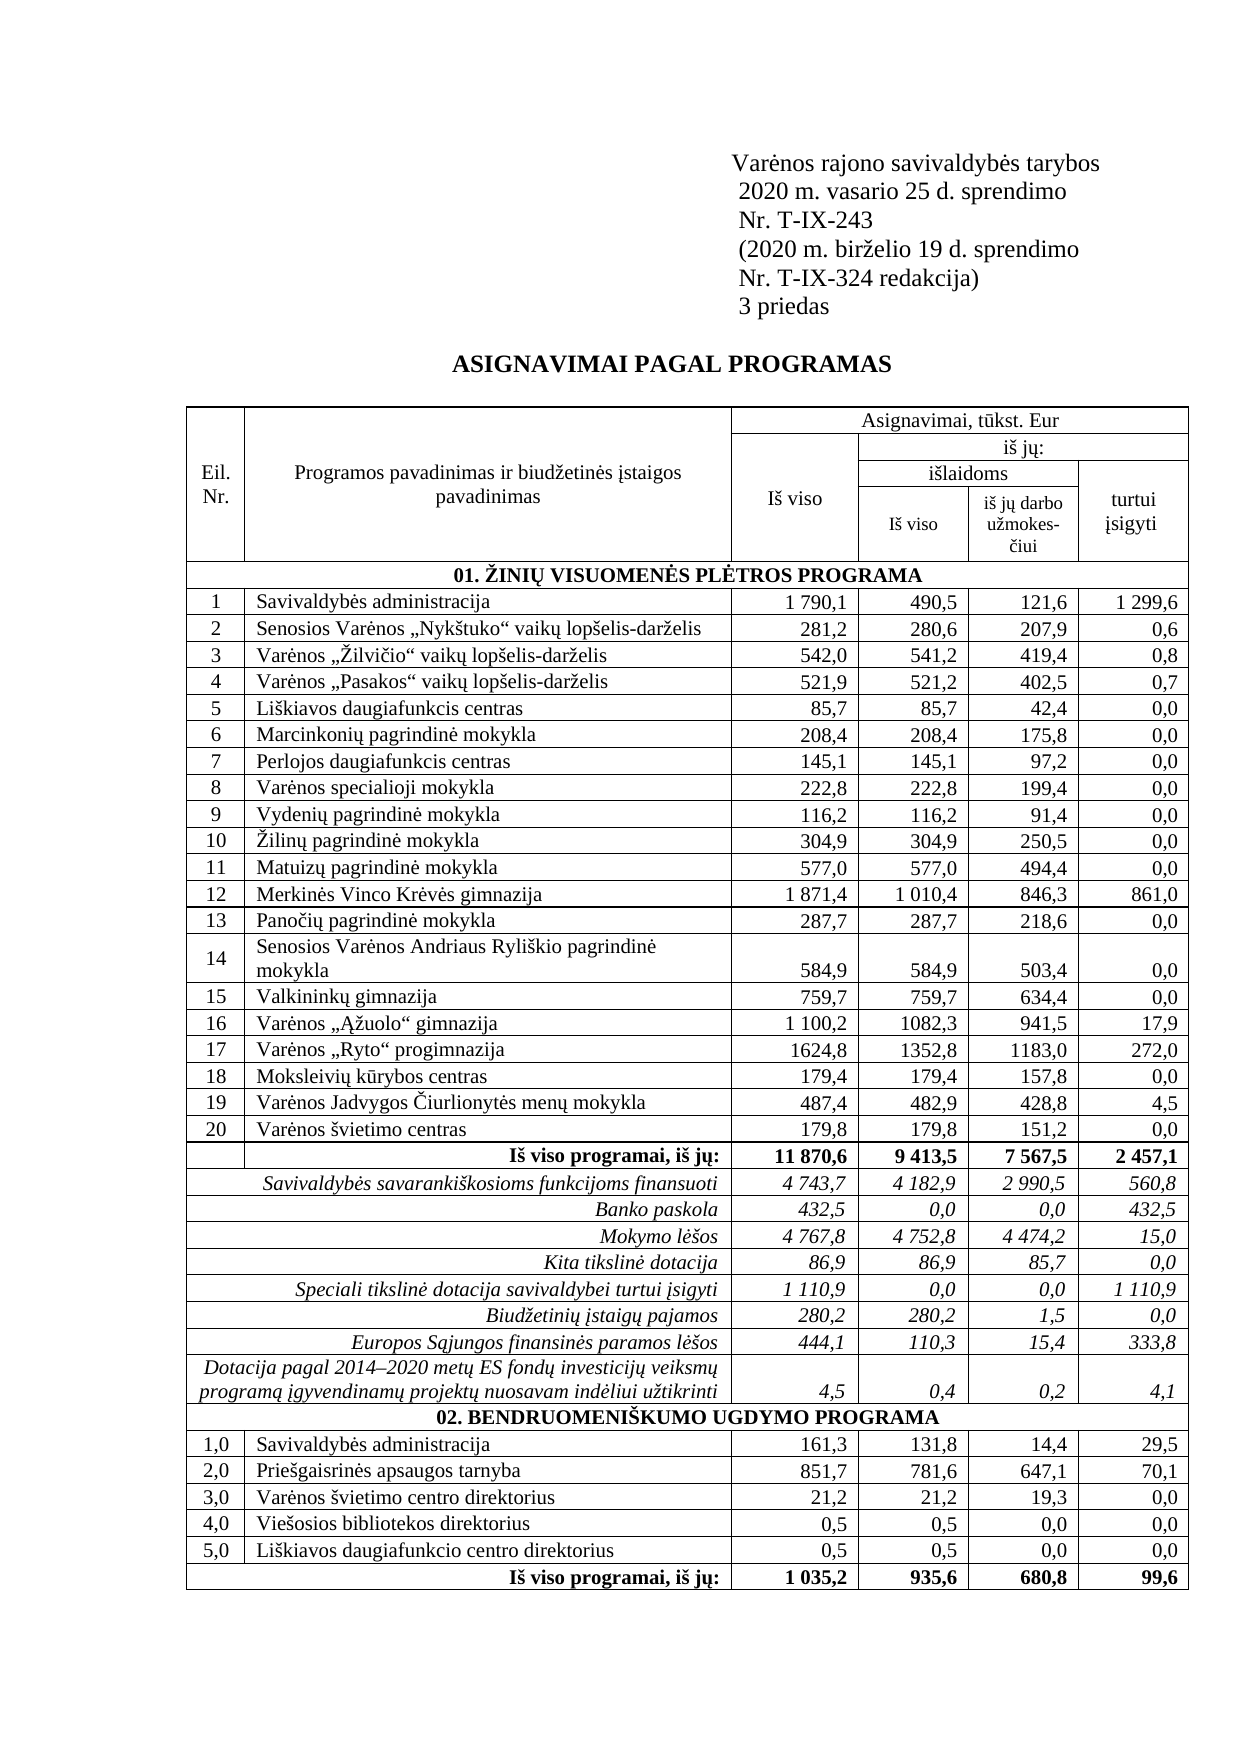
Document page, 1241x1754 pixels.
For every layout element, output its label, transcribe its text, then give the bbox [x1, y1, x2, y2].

table_cell Vydenių pagrindinė mokykla [245, 801, 731, 827]
table_cell 287,7 [732, 908, 858, 933]
table_cell 4 182,9 [859, 1169, 968, 1194]
table_cell 18 [187, 1063, 244, 1088]
table_cell 179,8 [732, 1116, 858, 1141]
table_cell 175,8 [969, 721, 1078, 747]
table_cell 21,2 [732, 1484, 858, 1509]
table_cell 0,0 [1079, 1302, 1188, 1327]
table_cell 1 100,2 [732, 1010, 858, 1035]
table_cell Panočių pagrindinė mokykla [245, 908, 731, 933]
table_cell 19,3 [969, 1484, 1078, 1509]
table_cell 4,5 [732, 1355, 858, 1403]
table_cell 208,4 [859, 721, 968, 747]
table_cell 280,6 [859, 615, 968, 641]
text 3 priedas [738, 291, 1167, 320]
table_cell 482,9 [859, 1089, 968, 1115]
table_cell 121,6 [969, 589, 1078, 614]
table_cell 1 871,4 [732, 881, 858, 906]
table_cell 0,6 [1079, 615, 1188, 641]
table_cell 13 [187, 908, 244, 933]
table_cell Iš viso programai, iš jų: [187, 1564, 731, 1589]
table_cell 584,9 [859, 934, 968, 982]
table_cell 0,5 [732, 1510, 858, 1536]
table_cell 0,4 [859, 1355, 968, 1403]
table_cell 0,0 [969, 1196, 1078, 1221]
table_cell 85,7 [732, 695, 858, 720]
table_cell 4,1 [1079, 1355, 1188, 1403]
table_cell 4 752,8 [859, 1222, 968, 1248]
table_cell 9 413,5 [859, 1143, 968, 1168]
table_cell Savivaldybės savarankiškosioms funkcijoms finansuoti [187, 1169, 731, 1194]
table_cell 01. ŽINIŲ VISUOMENĖS PLĖTROS PROGRAMA [187, 562, 1188, 588]
table_cell 1082,3 [859, 1010, 968, 1035]
table_cell 12 [187, 881, 244, 906]
table_cell Valkininkų gimnazija [245, 983, 731, 1009]
table_cell 8 [187, 775, 244, 800]
table_cell 116,2 [859, 801, 968, 827]
table_cell 0,5 [859, 1510, 968, 1536]
table_cell 179,4 [732, 1063, 858, 1088]
table_cell iš jų: [859, 434, 1188, 459]
table_cell 521,9 [732, 668, 858, 694]
table_cell 91,4 [969, 801, 1078, 827]
table_header Programos pavadinimas ir biudžetinės įstaigos pavadinimas [245, 408, 731, 561]
table_cell 208,4 [732, 721, 858, 747]
table_cell 151,2 [969, 1116, 1078, 1141]
table_cell 487,4 [732, 1089, 858, 1115]
table_cell Varėnos specialioji mokykla [245, 775, 731, 800]
table_cell 110,3 [859, 1329, 968, 1354]
table_cell 4 767,8 [732, 1222, 858, 1248]
table_cell 287,7 [859, 908, 968, 933]
table_cell 3,0 [187, 1484, 244, 1509]
table_cell Savivaldybės administracija [245, 1431, 731, 1456]
table_cell 0,0 [1079, 695, 1188, 720]
table_cell Varėnos „Ąžuolo“ gimnazija [245, 1010, 731, 1035]
table_cell 85,7 [969, 1249, 1078, 1274]
table_cell 1 110,9 [732, 1275, 858, 1301]
table_cell 145,1 [732, 748, 858, 773]
table_cell Savivaldybės administracija [245, 589, 731, 614]
table_cell 432,5 [732, 1196, 858, 1221]
table_cell 1 299,6 [1079, 589, 1188, 614]
table_cell 3 [187, 642, 244, 667]
table_cell 1 110,9 [1079, 1275, 1188, 1301]
table_cell 1 790,1 [732, 589, 858, 614]
table_cell 0,0 [1079, 854, 1188, 880]
table_cell 1183,0 [969, 1036, 1078, 1062]
table_cell 0,0 [1079, 721, 1188, 747]
table_cell 2 990,5 [969, 1169, 1078, 1194]
table_cell 7 567,5 [969, 1143, 1078, 1168]
table_cell 680,8 [969, 1564, 1078, 1589]
table_cell 0,0 [1079, 1116, 1188, 1141]
table_cell Perlojos daugiafunkcis centras [245, 748, 731, 773]
table_cell Mokymo lėšos [187, 1222, 731, 1248]
table_cell 5 [187, 695, 244, 720]
table_cell 304,9 [732, 828, 858, 853]
table_cell 0,0 [1079, 775, 1188, 800]
table_cell Priešgaisrinės apsaugos tarnyba [245, 1457, 731, 1483]
table_cell 0,0 [859, 1275, 968, 1301]
table_cell 4,0 [187, 1510, 244, 1536]
table_cell 1,5 [969, 1302, 1078, 1327]
table_cell 11 [187, 854, 244, 880]
table_cell Iš viso [859, 487, 968, 561]
table_cell 0,0 [1079, 908, 1188, 933]
table_cell 0,0 [969, 1510, 1078, 1536]
table_cell 222,8 [859, 775, 968, 800]
table_cell Senosios Varėnos Andriaus Ryliškio pagrindinė mokykla [245, 934, 731, 982]
text ASIGNAVIMAI PAGAL PROGRAMAS [177, 349, 1167, 378]
table_cell 861,0 [1079, 881, 1188, 906]
table_cell 7 [187, 748, 244, 773]
table_cell 1 [187, 589, 244, 614]
table_cell 4 743,7 [732, 1169, 858, 1194]
table_cell 19 [187, 1089, 244, 1115]
table_cell 0,0 [1079, 748, 1188, 773]
table_cell 0,0 [1079, 1063, 1188, 1088]
table_cell 17,9 [1079, 1010, 1188, 1035]
table_cell 781,6 [859, 1457, 968, 1483]
table_cell 0,0 [1079, 801, 1188, 827]
table_cell 145,1 [859, 748, 968, 773]
table_cell 4 [187, 668, 244, 694]
table_cell 272,0 [1079, 1036, 1188, 1062]
table_cell 577,0 [859, 854, 968, 880]
table_cell Biudžetinių įstaigų pajamos [187, 1302, 731, 1327]
table_cell 542,0 [732, 642, 858, 667]
table_cell 199,4 [969, 775, 1078, 800]
table_cell 1 010,4 [859, 881, 968, 906]
table_cell 432,5 [1079, 1196, 1188, 1221]
table_cell 15,4 [969, 1329, 1078, 1354]
table_cell 1352,8 [859, 1036, 968, 1062]
table_cell 16 [187, 1010, 244, 1035]
table_cell 304,9 [859, 828, 968, 853]
table_cell Liškiavos daugiafunkcio centro direktorius [245, 1537, 731, 1562]
table_cell 218,6 [969, 908, 1078, 933]
text 2020 m. vasario 25 d. sprendimo [738, 176, 1167, 205]
table_cell 0,0 [1079, 983, 1188, 1009]
table_cell 490,5 [859, 589, 968, 614]
table_cell Banko paskola [187, 1196, 731, 1221]
table_cell 0,0 [1079, 934, 1188, 982]
table_cell 21,2 [859, 1484, 968, 1509]
table_cell 0,8 [1079, 642, 1188, 667]
table_cell 759,7 [732, 983, 858, 1009]
table_cell Iš viso [732, 434, 858, 561]
table_cell 14,4 [969, 1431, 1078, 1456]
table_cell 541,2 [859, 642, 968, 667]
table_cell 14 [187, 934, 244, 982]
table_cell 0,0 [969, 1537, 1078, 1562]
table_header Eil. Nr. [187, 408, 244, 561]
table_cell 560,8 [1079, 1169, 1188, 1194]
table_cell 70,1 [1079, 1457, 1188, 1483]
text Varėnos rajono savivaldybės tarybos [177, 148, 1167, 176]
table_cell iš jų darbo užmokes-čiui [969, 487, 1078, 561]
text Nr. T-IX-324 redakcija) [738, 263, 1167, 291]
table_cell 0,0 [969, 1275, 1078, 1301]
table_cell 17 [187, 1036, 244, 1062]
table_cell 280,2 [732, 1302, 858, 1327]
table_cell 402,5 [969, 668, 1078, 694]
table_cell 503,4 [969, 934, 1078, 982]
table_cell 99,6 [1079, 1564, 1188, 1589]
table_cell 42,4 [969, 695, 1078, 720]
table_cell 333,8 [1079, 1329, 1188, 1354]
table_cell 0,5 [732, 1537, 858, 1562]
table_cell 86,9 [732, 1249, 858, 1274]
table_cell 634,4 [969, 983, 1078, 1009]
table_cell 0,0 [1079, 828, 1188, 853]
table_cell 2,0 [187, 1457, 244, 1483]
table_cell 584,9 [732, 934, 858, 982]
table_cell 0,7 [1079, 668, 1188, 694]
table_cell Moksleivių kūrybos centras [245, 1063, 731, 1088]
table_cell Varėnos „Žilvičio“ vaikų lopšelis-darželis [245, 642, 731, 667]
table_cell 444,1 [732, 1329, 858, 1354]
table_cell 0,0 [1079, 1510, 1188, 1536]
table_cell Varėnos švietimo centro direktorius [245, 1484, 731, 1509]
table_cell Viešosios bibliotekos direktorius [245, 1510, 731, 1536]
table_cell 20 [187, 1116, 244, 1141]
table_cell 2 457,1 [1079, 1143, 1188, 1168]
table_cell 116,2 [732, 801, 858, 827]
table_cell 250,5 [969, 828, 1078, 853]
table_cell 131,8 [859, 1431, 968, 1456]
table_cell Varėnos „Pasakos“ vaikų lopšelis-darželis [245, 668, 731, 694]
table_cell 1,0 [187, 1431, 244, 1456]
text (2020 m. birželio 19 d. sprendimo [738, 234, 1167, 263]
table_cell Iš viso programai, iš jų: [245, 1143, 731, 1168]
table_cell Speciali tikslinė dotacija savivaldybei turtui įsigyti [187, 1275, 731, 1301]
table_cell 179,4 [859, 1063, 968, 1088]
table_cell 10 [187, 828, 244, 853]
table_cell 280,2 [859, 1302, 968, 1327]
table_cell 157,8 [969, 1063, 1078, 1088]
table_cell Senosios Varėnos „Nykštuko“ vaikų lopšelis-darželis [245, 615, 731, 641]
table_cell 1 035,2 [732, 1564, 858, 1589]
table_cell Merkinės Vinco Krėvės gimnazija [245, 881, 731, 906]
table_cell išlaidoms [859, 461, 1078, 486]
text Nr. T-IX-243 [738, 205, 1167, 234]
table_cell 2 [187, 615, 244, 641]
table_cell 4,5 [1079, 1089, 1188, 1115]
table_cell 1624,8 [732, 1036, 858, 1062]
table_cell 9 [187, 801, 244, 827]
table_cell 935,6 [859, 1564, 968, 1589]
table_cell 15,0 [1079, 1222, 1188, 1248]
table_cell 179,8 [859, 1116, 968, 1141]
table_cell Kita tikslinė dotacija [187, 1249, 731, 1274]
table_cell 428,8 [969, 1089, 1078, 1115]
table_cell 0,0 [1079, 1249, 1188, 1274]
table_cell 5,0 [187, 1537, 244, 1562]
table_cell Matuizų pagrindinė mokykla [245, 854, 731, 880]
table_cell 0,2 [969, 1355, 1078, 1403]
table_cell 0,5 [859, 1537, 968, 1562]
table_cell 494,4 [969, 854, 1078, 880]
table_cell Žilinų pagrindinė mokykla [245, 828, 731, 853]
table_cell 97,2 [969, 748, 1078, 773]
table_cell 11 870,6 [732, 1143, 858, 1168]
table_cell 6 [187, 721, 244, 747]
table_cell Marcinkonių pagrindinė mokykla [245, 721, 731, 747]
table_cell 222,8 [732, 775, 858, 800]
table_cell 941,5 [969, 1010, 1078, 1035]
table_cell 29,5 [1079, 1431, 1188, 1456]
table_cell 15 [187, 983, 244, 1009]
table_header Asignavimai, tūkst. Eur [732, 408, 1188, 433]
table_cell 207,9 [969, 615, 1078, 641]
table_cell 647,1 [969, 1457, 1078, 1483]
table_cell Europos Sąjungos finansinės paramos lėšos [187, 1329, 731, 1354]
table_cell turtui įsigyti [1079, 461, 1188, 561]
table_cell 0,0 [1079, 1537, 1188, 1562]
table_cell Varėnos Jadvygos Čiurlionytės menų mokykla [245, 1089, 731, 1115]
table_cell Varėnos švietimo centras [245, 1116, 731, 1141]
table_cell 161,3 [732, 1431, 858, 1456]
table_cell 85,7 [859, 695, 968, 720]
table_cell 02. BENDRUOMENIŠKUMO UGDYMO PROGRAMA [187, 1404, 1188, 1430]
table_cell 759,7 [859, 983, 968, 1009]
table_cell 577,0 [732, 854, 858, 880]
table_cell Dotacija pagal 2014–2020 metų ES fondų investicijų veiksmų programą įgyvendinamų projektų nuosavam indėliui užtikrinti [187, 1355, 731, 1403]
table_cell 0,0 [859, 1196, 968, 1221]
table_cell 419,4 [969, 642, 1078, 667]
table_cell 86,9 [859, 1249, 968, 1274]
table_cell 851,7 [732, 1457, 858, 1483]
table_cell Varėnos „Ryto“ progimnazija [245, 1036, 731, 1062]
table_cell Liškiavos daugiafunkcis centras [245, 695, 731, 720]
table_cell [187, 1143, 244, 1168]
table_cell 0,0 [1079, 1484, 1188, 1509]
table_cell 846,3 [969, 881, 1078, 906]
table_cell 521,2 [859, 668, 968, 694]
table_cell 4 474,2 [969, 1222, 1078, 1248]
table_cell 281,2 [732, 615, 858, 641]
